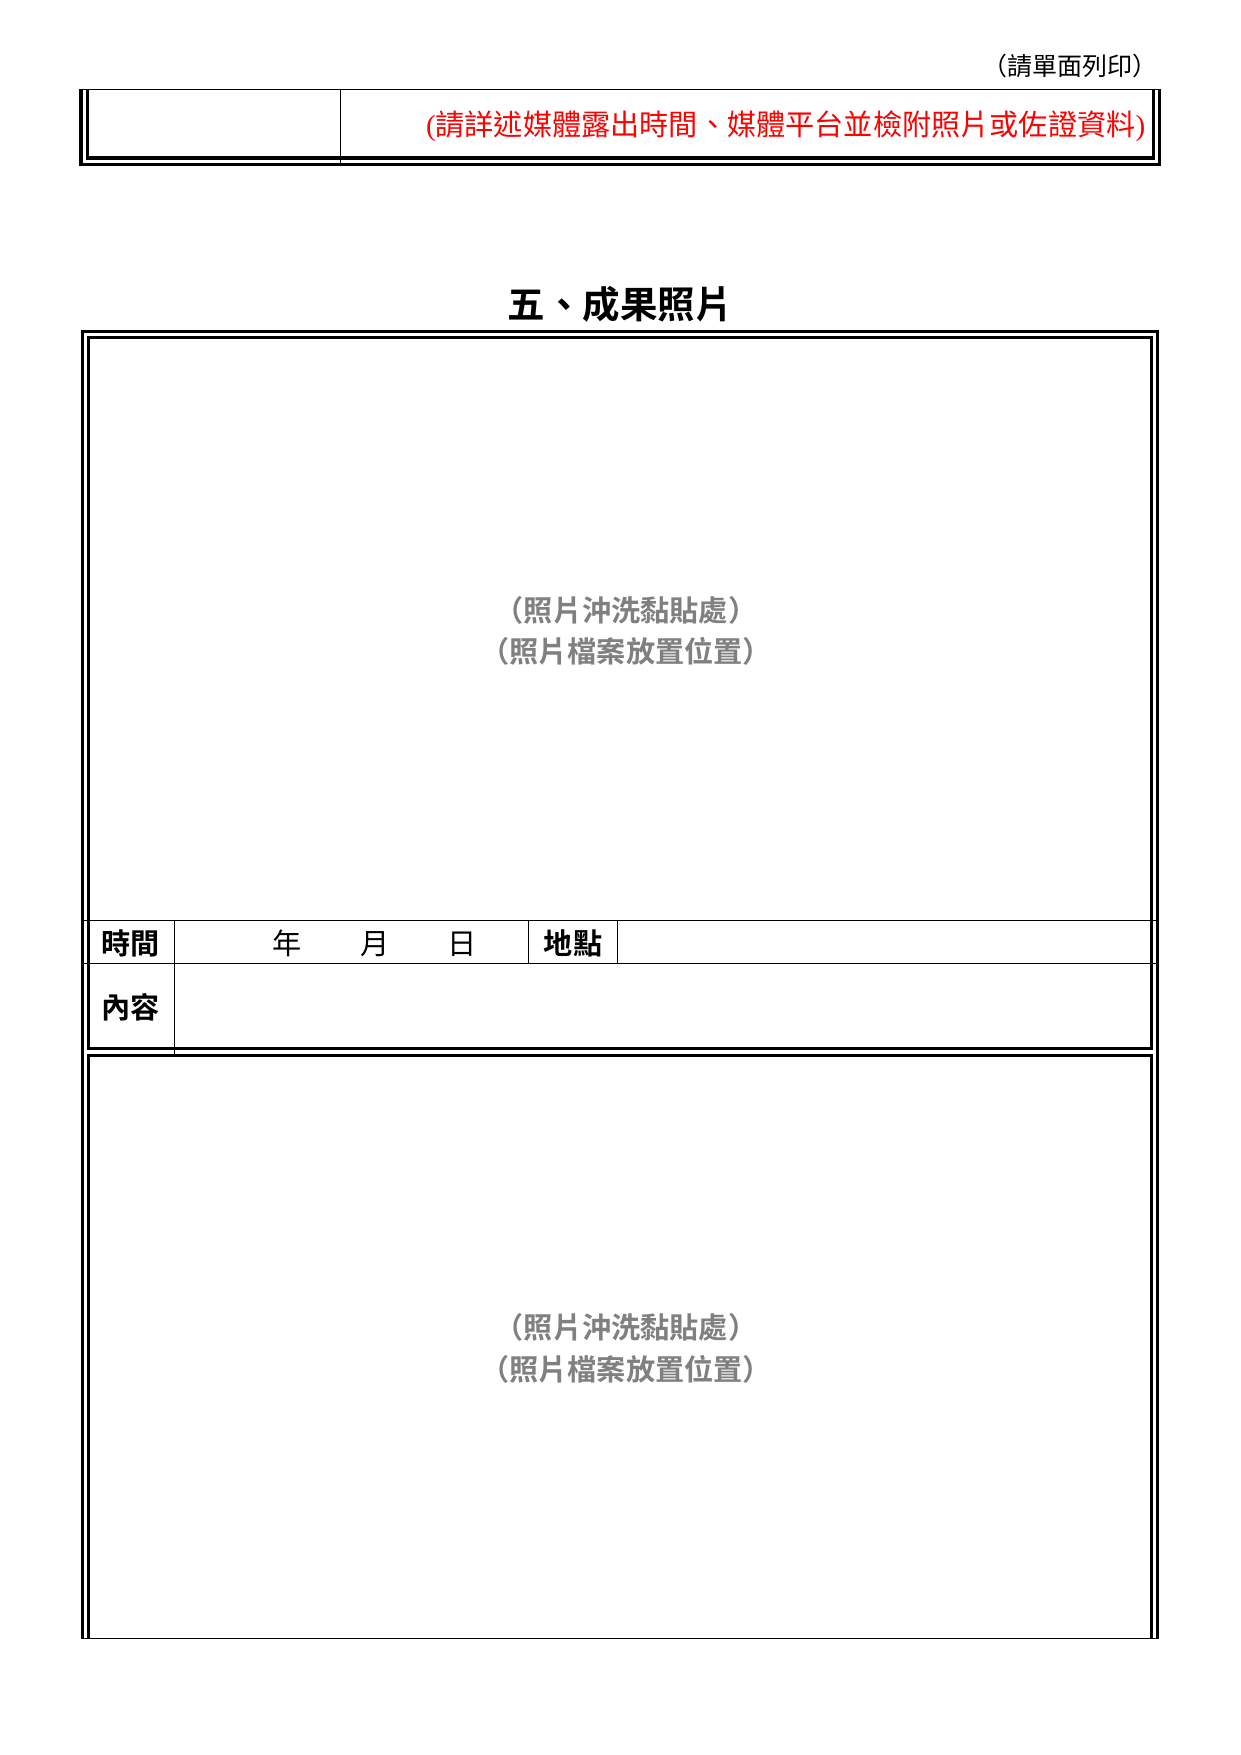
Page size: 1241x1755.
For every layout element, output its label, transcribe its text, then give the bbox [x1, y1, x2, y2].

table_cell [618, 921, 1150, 963]
table_header （照片沖洗黏貼處） （照片檔案放置位置） [86, 333, 1155, 920]
table_cell [89, 90, 340, 156]
table_cell 年 月 日 [175, 921, 528, 963]
table_cell 內容 [90, 964, 174, 1047]
table_cell （照片沖洗黏貼處） （照片檔案放置位置） [90, 1057, 1150, 1638]
table_cell （照片沖洗黏貼處） （照片檔案放置位置） [175, 1047, 1155, 1638]
table_cell （照片沖洗黏貼處） （照片檔案放置位置） [86, 1047, 174, 1638]
text 五、成果照片 [71, 275, 1169, 329]
table_cell 時間 [90, 921, 174, 963]
table_cell (請詳述媒體露出時間、媒體平台並檢附照片或佐證資料) [341, 90, 1152, 156]
table_cell 地點 [529, 921, 617, 963]
table_cell [175, 964, 1150, 1047]
